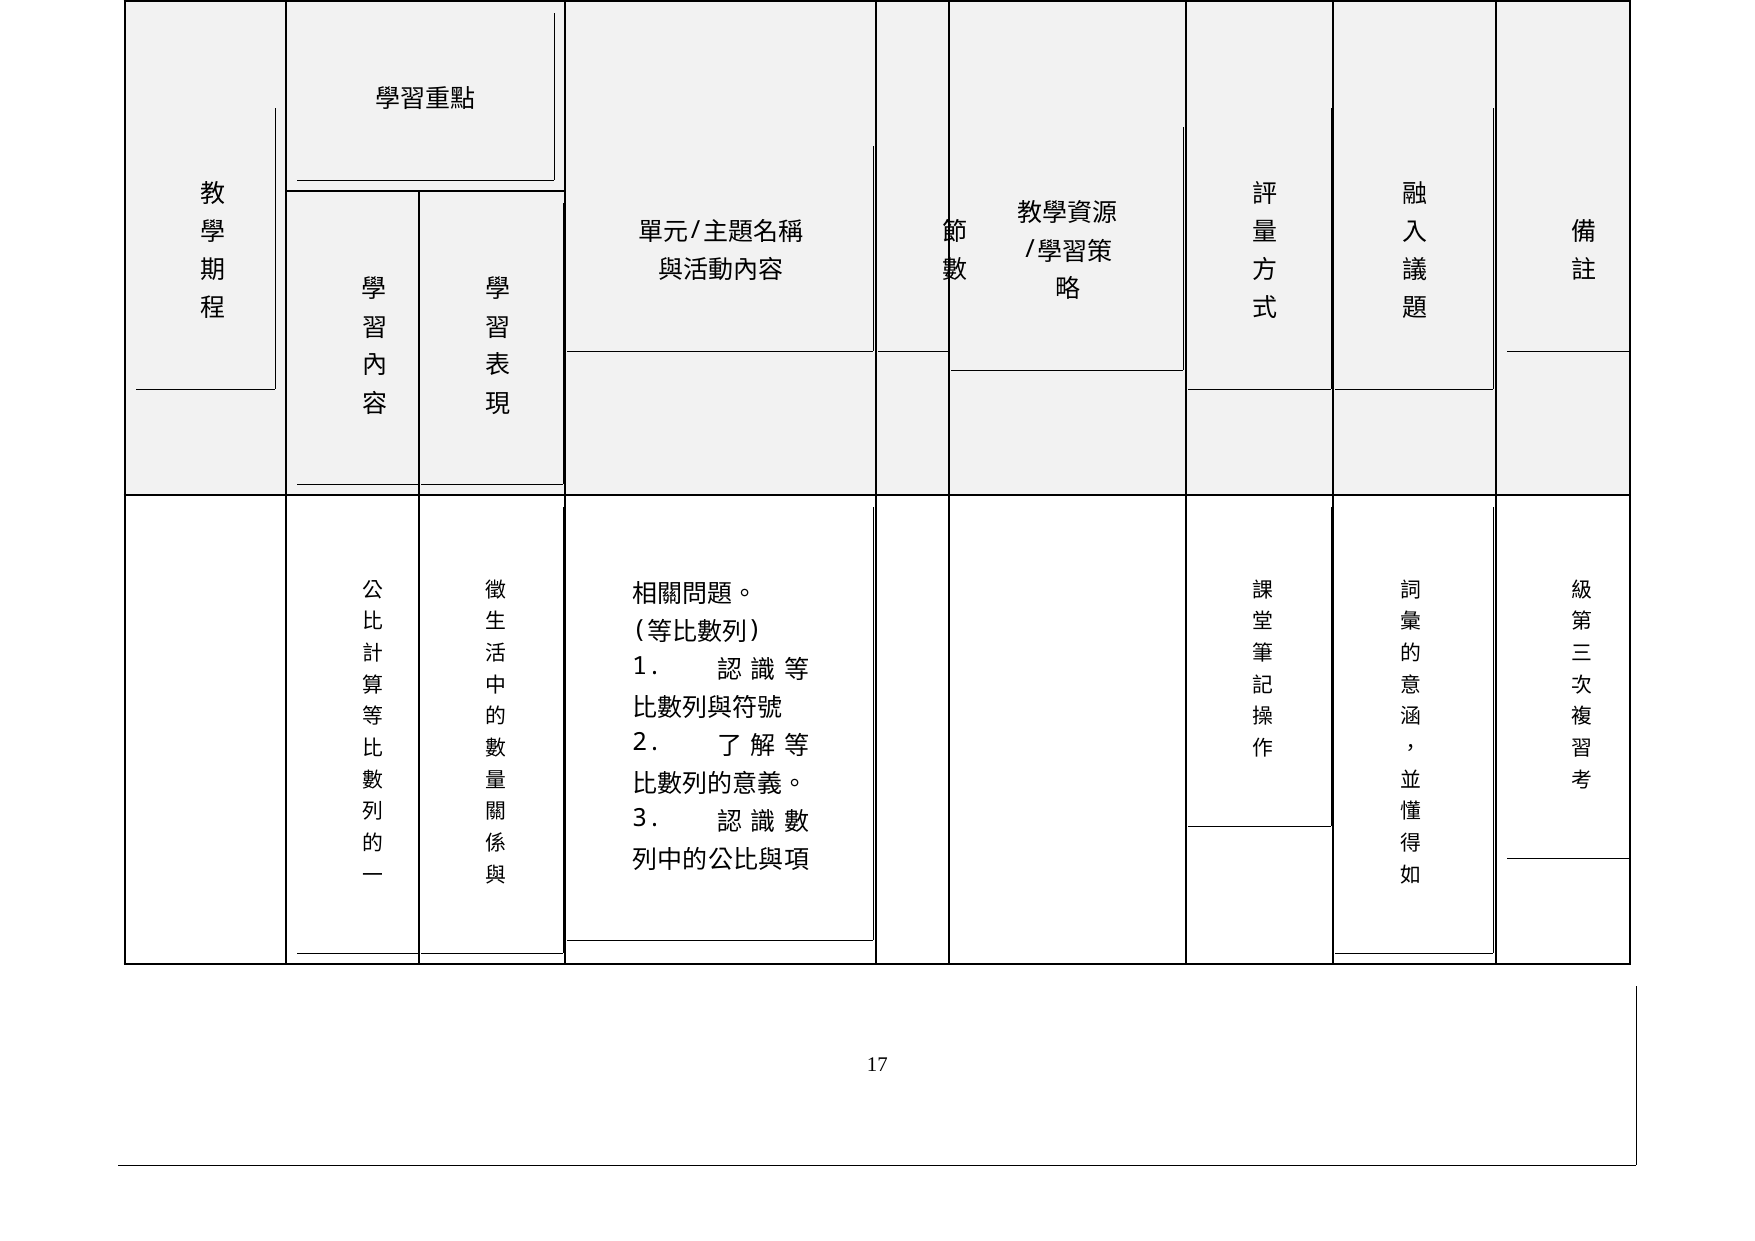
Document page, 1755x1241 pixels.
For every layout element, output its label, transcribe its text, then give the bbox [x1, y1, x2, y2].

table_header 學習重點 [287, 2, 564, 190]
table_cell 徵生活中的數量關係與 [420, 496, 564, 963]
table_header 節數 [877, 2, 948, 494]
table_cell 學習表現 [420, 192, 564, 494]
table_header 評量方式 [1187, 2, 1332, 494]
table_cell 公比計算等比數列的一 [287, 496, 418, 963]
table_cell 級第三次複習考 [1497, 496, 1629, 963]
table_cell 平面類： 1.學習單 2.備課用書 3.翰林課本後附件 數位類： 1.教學光碟 2.備課資源光碟 3.翰林行動大師 4.翰林命題大師 [950, 496, 1185, 963]
table_cell 學習內容 [287, 192, 418, 494]
table_header 備註 [1497, 2, 1629, 494]
table_header 融入議題 [1334, 2, 1495, 494]
table_cell 詞彙的意涵，並懂得如 [1334, 496, 1495, 963]
table_cell 課堂筆記操作 [1187, 496, 1332, 963]
table_cell 4 [877, 496, 948, 963]
table_header 單元/主題名稱與活動內容 [566, 2, 875, 494]
table_cell [126, 496, 285, 963]
table_header 教學資源/學習策略 [950, 2, 1185, 494]
table_header 教學期程 [126, 2, 285, 494]
table_cell 1.了解等差數列的意義。 2.能求出等差數列的首項、公差。 3.能了解等差數列第n項的通式。 4.能求出等差數列中的任意項。 5.將等差數列與其他數學觀念結合應用。 6.知道等差中項的意義並解決相關問題。 (等比數列) 認識等比數列與符號 了解等比數列的意義。 認識數列中的公比與項的關係 能求出等比數列的首項、公比。 [566, 496, 875, 963]
